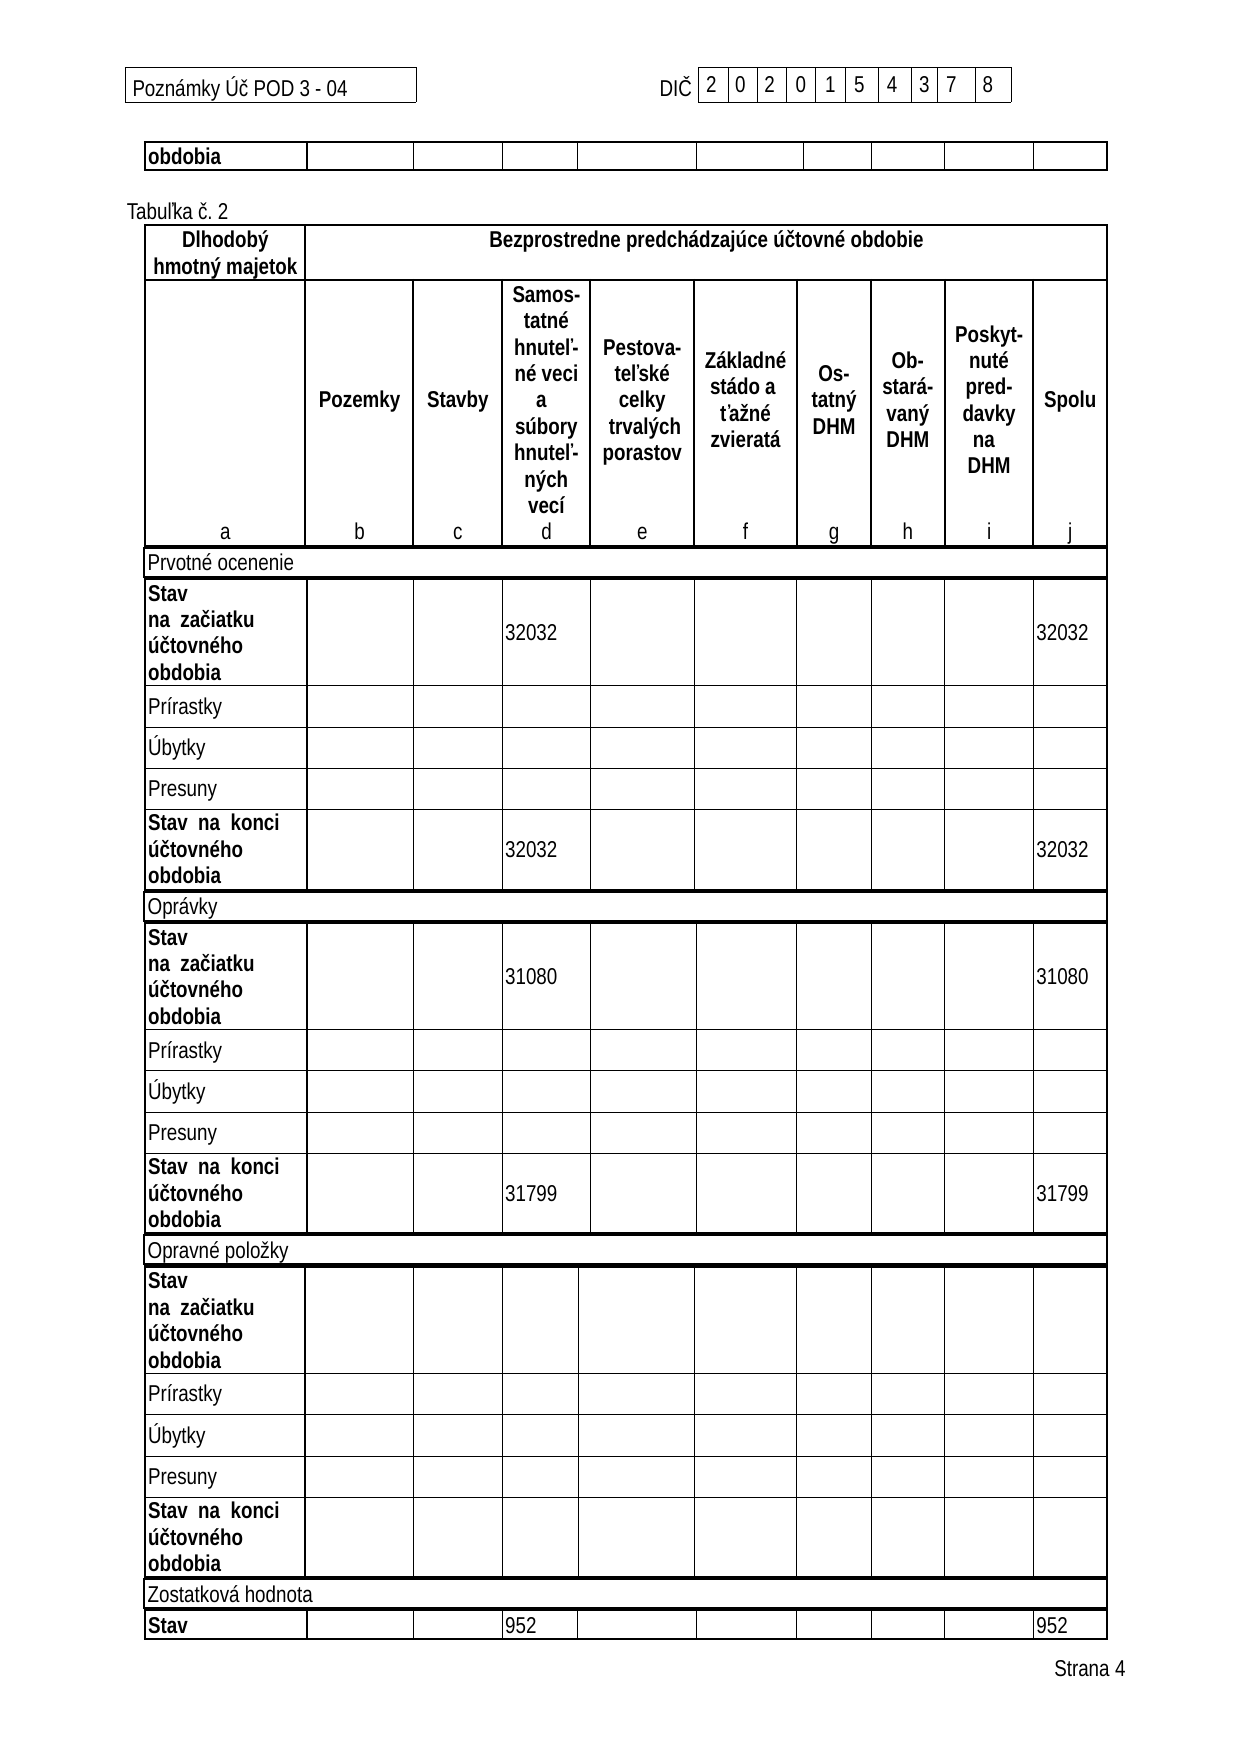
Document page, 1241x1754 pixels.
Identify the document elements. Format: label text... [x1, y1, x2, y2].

table_cell [695, 1374, 796, 1414]
table_header Stav [146, 1611, 306, 1638]
table_cell [308, 810, 413, 888]
table_cell a [146, 518, 304, 544]
table_cell [308, 1030, 413, 1070]
table_cell [579, 1457, 694, 1497]
table_cell Spolu [1034, 281, 1106, 518]
table_cell [1034, 1374, 1106, 1414]
table_header Bezprostredne predchádzajúce účtovné obdobie [306, 226, 1106, 279]
table_cell [308, 769, 413, 809]
table_header [503, 1268, 578, 1373]
table_cell [306, 1498, 413, 1576]
table_cell [414, 1071, 502, 1112]
table_cell [945, 143, 1033, 169]
table_cell [306, 1374, 413, 1414]
text Tabuľka č. 2 [127, 198, 1125, 224]
table_header Stav na začiatku účtovného obdobia [146, 1268, 304, 1373]
table_cell [414, 1030, 502, 1070]
table_cell 32032 [1034, 810, 1106, 888]
table_cell [945, 1113, 1033, 1153]
table_cell [1034, 686, 1106, 727]
table_cell [695, 1415, 796, 1456]
table_cell [697, 1030, 796, 1070]
table_cell [872, 769, 944, 809]
table_cell [503, 1071, 590, 1112]
table_cell [591, 1113, 696, 1153]
table_cell [945, 686, 1033, 727]
table_header [414, 580, 502, 685]
table_cell [1034, 1415, 1106, 1456]
table_cell Stav na konci účtovného obdobia [146, 810, 306, 888]
table_cell [306, 1457, 413, 1497]
table_cell [695, 1457, 796, 1497]
table_cell [308, 1113, 413, 1153]
table_cell [1034, 1030, 1106, 1070]
table_header 32032 [503, 580, 590, 685]
table_cell e [591, 518, 693, 544]
table_cell [872, 143, 944, 169]
table_header [1034, 1268, 1106, 1373]
table_cell [872, 686, 944, 727]
table_header [591, 924, 696, 1029]
table_cell [308, 1071, 413, 1112]
table_cell [503, 686, 590, 727]
table_cell Úbytky [146, 1071, 306, 1112]
table_cell [797, 728, 871, 768]
table_cell [695, 728, 796, 768]
table_cell [578, 143, 696, 169]
table_cell [804, 143, 871, 169]
table_cell [872, 1415, 944, 1456]
table_cell [695, 686, 796, 727]
table_cell [591, 810, 694, 888]
table_cell i [946, 518, 1032, 544]
table_cell [1034, 1457, 1106, 1497]
table_cell [591, 728, 694, 768]
table_cell [1034, 143, 1106, 169]
table_header [308, 924, 413, 1029]
table_header [945, 1268, 1033, 1373]
table_header [308, 580, 413, 685]
table_cell [579, 1415, 694, 1456]
table_cell Samos-tatné hnuteľ-né veci a súbory hnuteľ-ných vecí [503, 281, 589, 518]
table_header Zostatková hodnota [145, 1580, 1106, 1607]
table_cell obdobia [146, 143, 306, 169]
table_cell [945, 1374, 1033, 1414]
table_cell [695, 1498, 796, 1576]
table_header [945, 1611, 1033, 1638]
table_cell f [695, 518, 796, 544]
table_cell [414, 1374, 502, 1414]
table_cell [591, 1030, 696, 1070]
table_cell Úbytky [146, 728, 306, 768]
table_cell Prírastky [146, 686, 306, 727]
table_cell [308, 1154, 413, 1232]
table_header 952 [1034, 1611, 1106, 1638]
table_cell [308, 143, 413, 169]
table_cell [1034, 728, 1106, 768]
table_cell Úbytky [146, 1415, 304, 1456]
table_cell [414, 728, 502, 768]
table_cell [945, 769, 1033, 809]
table_cell [872, 1071, 944, 1112]
table_header [414, 1268, 502, 1373]
table_cell [414, 143, 502, 169]
table_cell [695, 769, 796, 809]
table_header [697, 1611, 796, 1638]
table_header 952 [503, 1611, 577, 1638]
table_cell [945, 1498, 1033, 1576]
table_header Stav na začiatku účtovného obdobia [146, 924, 306, 1029]
table_cell [503, 1457, 578, 1497]
table_cell Os-tatný DHM [798, 281, 870, 518]
table_cell Presuny [146, 1113, 306, 1153]
table_header [695, 1268, 796, 1373]
table_cell Presuny [146, 1457, 304, 1497]
table_header [414, 924, 502, 1029]
table_cell [697, 143, 803, 169]
table_header [797, 1268, 871, 1373]
table_cell [945, 810, 1033, 888]
table_cell [797, 1154, 871, 1232]
table_cell [945, 1030, 1033, 1070]
table_cell Prírastky [146, 1374, 304, 1414]
table_cell [1034, 1113, 1106, 1153]
table_cell [797, 769, 871, 809]
table_cell [414, 1498, 502, 1576]
table_cell [503, 1415, 578, 1456]
table_cell [1034, 1498, 1106, 1576]
table_cell [945, 728, 1033, 768]
table_cell [503, 769, 590, 809]
table_header Dlhodobý hmotný majetok [146, 226, 304, 279]
table_header [797, 1611, 871, 1638]
table_header [797, 924, 871, 1029]
table_cell [797, 1498, 871, 1576]
table_cell [797, 686, 871, 727]
table_cell [308, 728, 413, 768]
table_header [308, 1611, 413, 1638]
table_cell g [798, 518, 870, 544]
table_cell [146, 281, 304, 518]
table_header [945, 924, 1033, 1029]
table_cell [697, 1113, 796, 1153]
table_cell [797, 1030, 871, 1070]
table_cell [797, 1457, 871, 1497]
table_header [697, 924, 796, 1029]
table_cell [308, 686, 413, 727]
table_cell [945, 1071, 1033, 1112]
table_header Prvotné ocenenie [145, 549, 1106, 576]
table_header 31080 [1034, 924, 1106, 1029]
table_cell 31799 [503, 1154, 590, 1232]
table_cell Poskyt-nuté pred-davky na DHM [946, 281, 1032, 518]
table_cell [414, 769, 502, 809]
table_cell [872, 1498, 944, 1576]
table_cell h [872, 518, 944, 544]
table_cell [945, 1457, 1033, 1497]
table_header Stav na začiatku účtovného obdobia [146, 580, 306, 685]
table_cell Pestova-teľské celky trvalých porastov [591, 281, 693, 518]
table_cell 32032 [503, 810, 590, 888]
table_cell Prírastky [146, 1030, 306, 1070]
table_cell [503, 1374, 578, 1414]
table_cell b [306, 518, 412, 544]
table_header Opravné položky [145, 1236, 1106, 1263]
table_cell Pozemky [306, 281, 412, 518]
table_cell [797, 810, 871, 888]
table_cell [697, 1071, 796, 1112]
table_cell [695, 810, 796, 888]
table_cell [1034, 769, 1106, 809]
table_cell [797, 1071, 871, 1112]
table_cell [797, 1374, 871, 1414]
table_cell 31799 [1034, 1154, 1106, 1232]
table_cell [872, 1154, 944, 1232]
table_cell d [503, 518, 589, 544]
table_cell [945, 1154, 1033, 1232]
table_cell [872, 1457, 944, 1497]
table_cell [414, 1415, 502, 1456]
table_cell [414, 686, 502, 727]
table_header Oprávky [145, 893, 1106, 919]
table_cell [414, 1457, 502, 1497]
table_header [306, 1268, 413, 1373]
table_header [591, 580, 694, 685]
table_cell [503, 1030, 590, 1070]
table_cell [414, 1154, 502, 1232]
table_header 32032 [1034, 580, 1106, 685]
table_cell Stavby [414, 281, 501, 518]
table_cell Presuny [146, 769, 306, 809]
table_cell [591, 1071, 696, 1112]
table_cell [503, 728, 590, 768]
table_cell Základné stádo a ťažné zvieratá [695, 281, 796, 518]
table_cell j [1034, 518, 1106, 544]
table_cell [872, 1113, 944, 1153]
table_header 31080 [503, 924, 590, 1029]
table_cell [872, 810, 944, 888]
table_cell [414, 810, 502, 888]
table_cell [579, 1374, 694, 1414]
table_cell [414, 1113, 502, 1153]
table_cell [591, 686, 694, 727]
table_cell [503, 1498, 578, 1576]
table_cell [797, 1415, 871, 1456]
table_cell [872, 728, 944, 768]
table_header [579, 1268, 694, 1373]
table_cell [697, 1154, 796, 1232]
table_cell Ob-stará-vaný DHM [872, 281, 944, 518]
table_cell [591, 769, 694, 809]
table_cell c [414, 518, 501, 544]
table_cell [579, 1498, 694, 1576]
table_header [872, 1268, 944, 1373]
table_header [414, 1611, 502, 1638]
table_cell [872, 1374, 944, 1414]
table_header [945, 580, 1033, 685]
table_cell [503, 1113, 590, 1153]
table_header [872, 580, 944, 685]
table_header [797, 580, 871, 685]
table_cell [591, 1154, 696, 1232]
table_cell Stav na konci účtovného obdobia [146, 1498, 304, 1576]
table_cell [945, 1415, 1033, 1456]
table_cell [306, 1415, 413, 1456]
table_cell [797, 1113, 871, 1153]
table_cell [503, 143, 577, 169]
table_header [872, 924, 944, 1029]
table_cell Stav na konci účtovného obdobia [146, 1154, 306, 1232]
table_header [578, 1611, 696, 1638]
table_cell [1034, 1071, 1106, 1112]
table_cell [872, 1030, 944, 1070]
table_header [872, 1611, 944, 1638]
table_header [695, 580, 796, 685]
